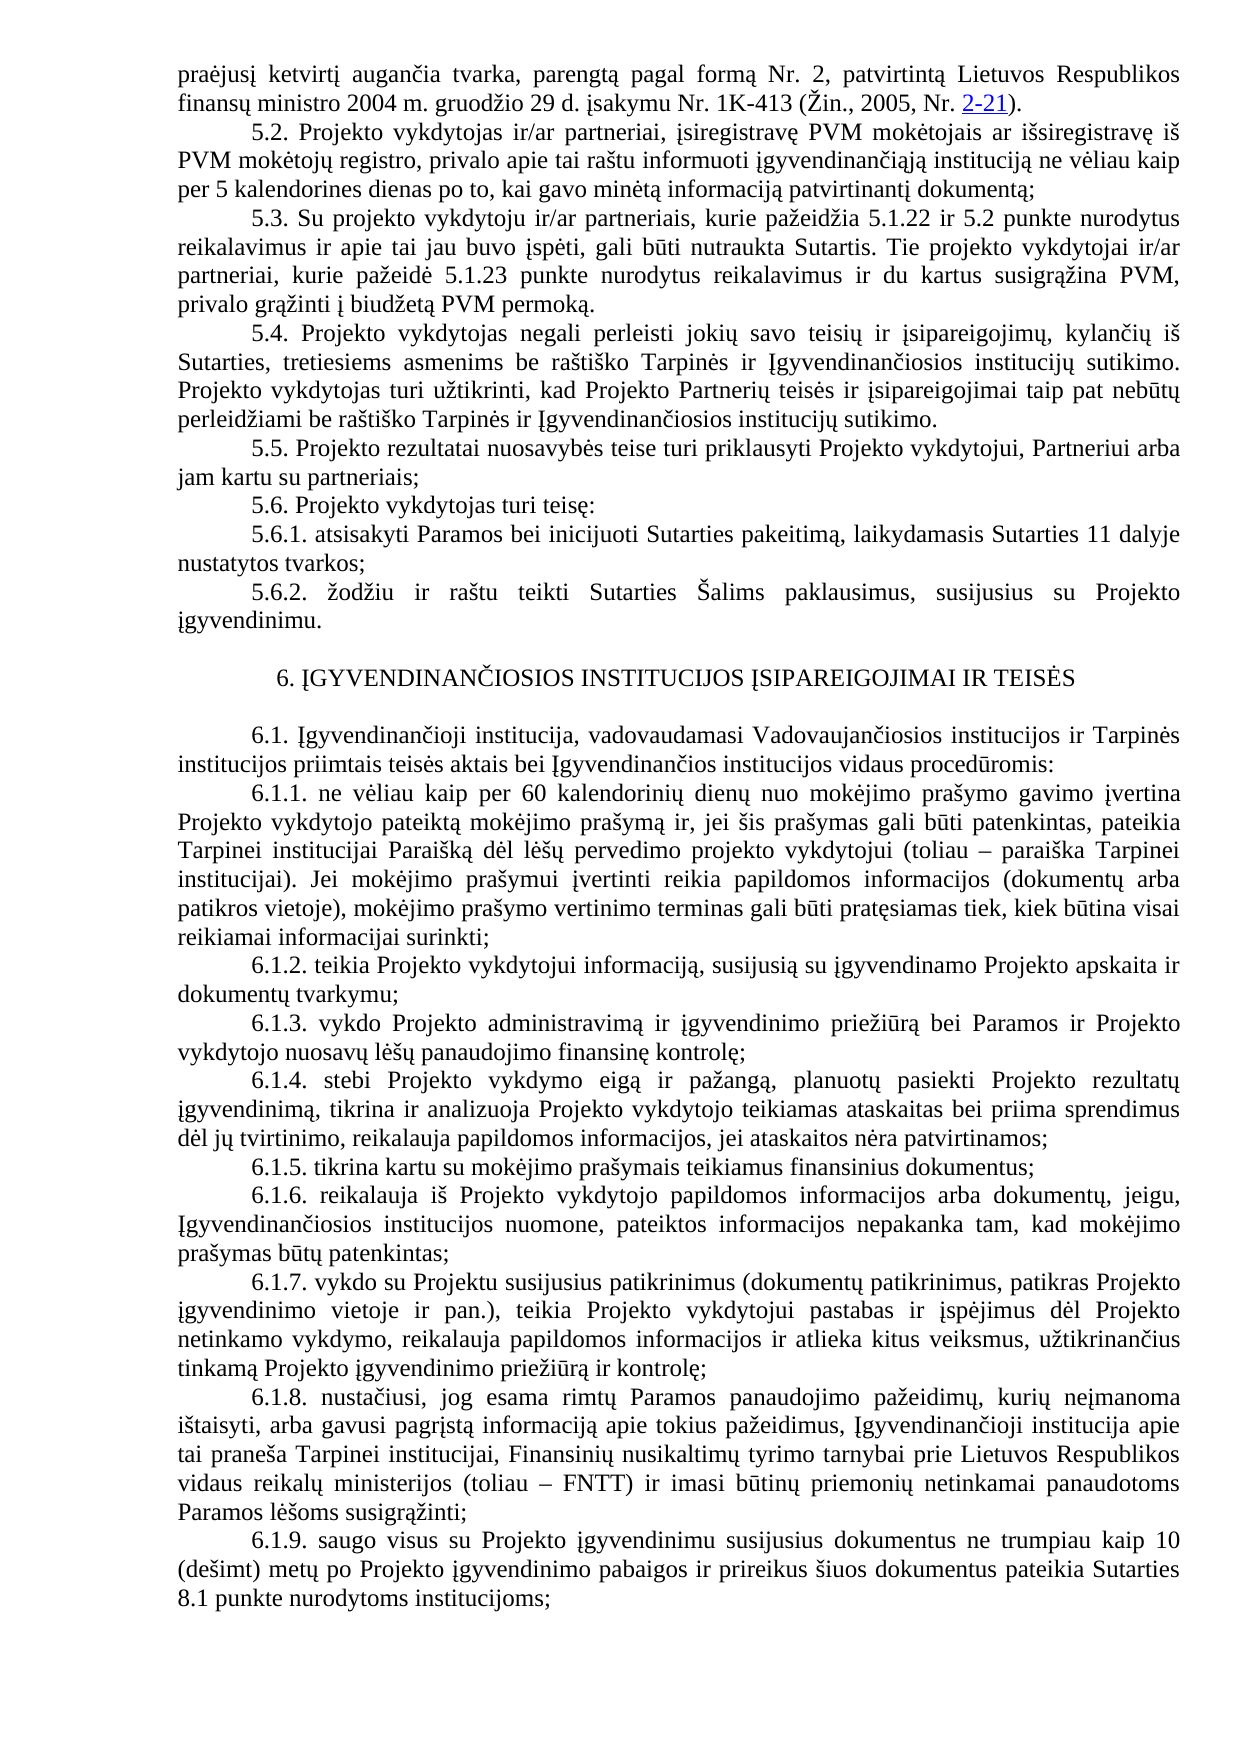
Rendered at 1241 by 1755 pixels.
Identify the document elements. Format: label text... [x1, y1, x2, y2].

text 6.1.6. reikalauja iš Projekto vykdytojo papildomos informacijos arba dokumentų, jeigu, Įgyvendinančiosios institucijos nuomone, pateiktos informacijos nepakanka tam, kad mokėjimo prašymas būtų patenkintas; [177, 1180, 1181, 1267]
text 6.1.4. stebi Projekto vykdymo eigą ir pažangą, planuotų pasiekti Projekto rezultatų įgyvendinimą, tikrina ir analizuoja Projekto vykdytojo teikiamas ataskaitas bei priima sprendimus dėl jų tvirtinimo, reikalauja papildomos informacijos, jei ataskaitos nėra patvirtinamos; [177, 1065, 1181, 1152]
text 6. ĮGYVENDINANČIOSIOS INSTITUCIJOS ĮSIPAREIGOJIMAI IR TEISĖS [177, 663, 1181, 692]
text 5.6. Projekto vykdytojas turi teisę: [177, 490, 1181, 519]
text 6.1.9. saugo visus su Projekto įgyvendinimu susijusius dokumentus ne trumpiau kaip 10 (dešimt) metų po Projekto įgyvendinimo pabaigos ir prireikus šiuos dokumentus pateikia Sutarties 8.1 punkte nurodytoms institucijoms; [177, 1525, 1181, 1612]
text 6.1.8. nustačiusi, jog esama rimtų Paramos panaudojimo pažeidimų, kurių neįmanoma ištaisyti, arba gavusi pagrįstą informaciją apie tokius pažeidimus, Įgyvendinančioji institucija apie tai praneša Tarpinei institucijai, Finansinių nusikaltimų tyrimo tarnybai prie Lietuvos Respublikos vidaus reikalų ministerijos (toliau – FNTT) ir imasi būtinų priemonių netinkamai panaudotoms Paramos lėšoms susigrąžinti; [177, 1382, 1181, 1525]
text 6.1.7. vykdo su Projektu susijusius patikrinimus (dokumentų patikrinimus, patikras Projekto įgyvendinimo vietoje ir pan.), teikia Projekto vykdytojui pastabas ir įspėjimus dėl Projekto netinkamo vykdymo, reikalauja papildomos informacijos ir atlieka kitus veiksmus, užtikrinančius tinkamą Projekto įgyvendinimo priežiūrą ir kontrolę; [177, 1267, 1181, 1382]
text praėjusį ketvirtį augančia tvarka, parengtą pagal formą Nr. 2, patvirtintą Lietuvos Respublikos finansų ministro 2004 m. gruodžio 29 d. įsakymu Nr. 1K-413 (Žin., 2005, Nr. 2-21). [177, 59, 1181, 117]
text 5.5. Projekto rezultatai nuosavybės teise turi priklausyti Projekto vykdytojui, Partneriui arba jam kartu su partneriais; [177, 433, 1181, 490]
text 6.1. Įgyvendinančioji institucija, vadovaudamasi Vadovaujančiosios institucijos ir Tarpinės institucijos priimtais teisės aktais bei Įgyvendinančios institucijos vidaus procedūromis: [177, 720, 1181, 778]
text 6.1.3. vykdo Projekto administravimą ir įgyvendinimo priežiūrą bei Paramos ir Projekto vykdytojo nuosavų lėšų panaudojimo finansinę kontrolę; [177, 1008, 1181, 1065]
text 5.2. Projekto vykdytojas ir/ar partneriai, įsiregistravę PVM mokėtojais ar išsiregistravę iš PVM mokėtojų registro, privalo apie tai raštu informuoti įgyvendinančiąją instituciją ne vėliau kaip per 5 kalendorines dienas po to, kai gavo minėtą informaciją patvirtinantį dokumentą; [177, 117, 1181, 203]
text 6.1.5. tikrina kartu su mokėjimo prašymais teikiamus finansinius dokumentus; [177, 1152, 1181, 1180]
text 5.4. Projekto vykdytojas negali perleisti jokių savo teisių ir įsipareigojimų, kylančių iš Sutarties, tretiesiems asmenims be raštiško Tarpinės ir Įgyvendinančiosios institucijų sutikimo. Projekto vykdytojas turi užtikrinti, kad Projekto Partnerių teisės ir įsipareigojimai taip pat nebūtų perleidžiami be raštiško Tarpinės ir Įgyvendinančiosios institucijų sutikimo. [177, 318, 1181, 433]
text 5.6.2. žodžiu ir raštu teikti Sutarties Šalims paklausimus, susijusius su Projekto įgyvendinimu. [177, 577, 1181, 634]
text 5.6.1. atsisakyti Paramos bei inicijuoti Sutarties pakeitimą, laikydamasis Sutarties 11 dalyje nustatytos tvarkos; [177, 519, 1181, 577]
text 6.1.2. teikia Projekto vykdytojui informaciją, susijusią su įgyvendinamo Projekto apskaita ir dokumentų tvarkymu; [177, 950, 1181, 1008]
text 5.3. Su projekto vykdytoju ir/ar partneriais, kurie pažeidžia 5.1.22 ir 5.2 punkte nurodytus reikalavimus ir apie tai jau buvo įspėti, gali būti nutraukta Sutartis. Tie projekto vykdytojai ir/ar partneriai, kurie pažeidė 5.1.23 punkte nurodytus reikalavimus ir du kartus susigrąžina PVM, privalo grąžinti į biudžetą PVM permoką. [177, 203, 1181, 318]
text 6.1.1. ne vėliau kaip per 60 kalendorinių dienų nuo mokėjimo prašymo gavimo įvertina Projekto vykdytojo pateiktą mokėjimo prašymą ir, jei šis prašymas gali būti patenkintas, pateikia Tarpinei institucijai Paraišką dėl lėšų pervedimo projekto vykdytojui (toliau – paraiška Tarpinei institucijai). Jei mokėjimo prašymui įvertinti reikia papildomos informacijos (dokumentų arba patikros vietoje), mokėjimo prašymo vertinimo terminas gali būti pratęsiamas tiek, kiek būtina visai reikiamai informacijai surinkti; [177, 778, 1181, 950]
